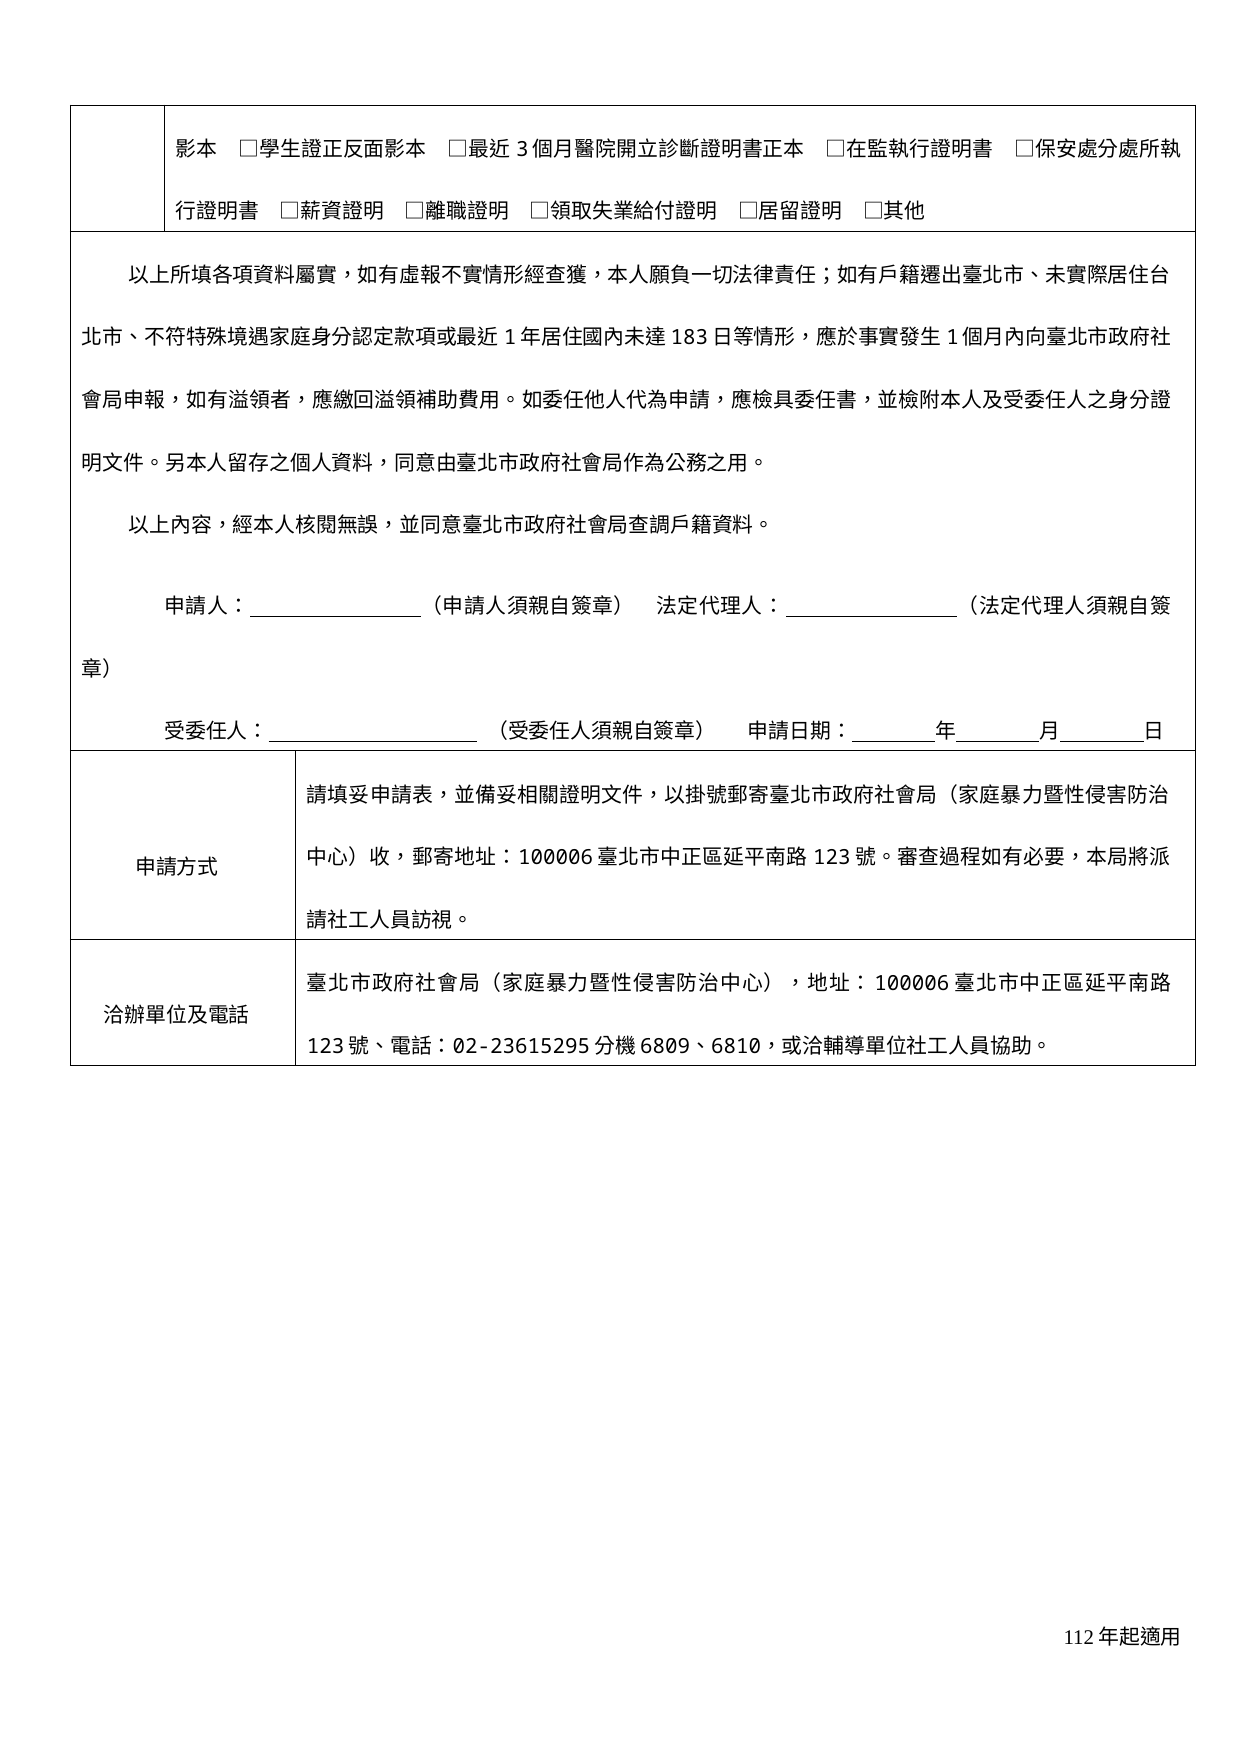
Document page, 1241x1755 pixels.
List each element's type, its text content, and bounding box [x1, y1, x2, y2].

table_cell 請填妥申請表，並備妥相關證明文件，以掛號郵寄臺北市政府社會局（家庭暴力暨性侵害防治中心）收，郵寄地址：100006臺北市中正區延平南路123號。審查過程如有必要，本局將派請社工人員訪視。 [296, 751, 1195, 939]
table_cell 洽辦單位及電話 [71, 940, 295, 1065]
table_cell [71, 106, 164, 231]
table_cell 申請方式 [71, 751, 295, 939]
table_cell 以上所填各項資料屬實，如有虛報不實情形經查獲，本人願負一切法律責任；如有戶籍遷出臺北市、未實際居住台北市、不符特殊境遇家庭身分認定款項或最近1年居住國內未達183日等情形，應於事實發生1個月內向臺北市政府社會局申報，如有溢領者，應繳回溢領補助費用。如委任他人代為申請，應檢具委任書，並檢附本人及受委任人之身分證明文件。另本人留存之個人資料，同意由臺北市政府社會局作為公務之用。 以上內容，經本人核閱無誤，並同意臺北市政府社會局查調戶籍資料。 申請人： （申請人須親自簽章） 法定代理人： （法定代理人須親自簽章） 受委任人： （受委任人須親自簽章） 申請日期： 年 月 日 [71, 232, 1195, 750]
table_cell 影本 □學生證正反面影本 □最近3個月醫院開立診斷證明書正本 □在監執行證明書 □保安處分處所執行證明書 □薪資證明 □離職證明 □領取失業給付證明 □居留證明 □其他 [165, 106, 1195, 231]
table_cell 臺北市政府社會局（家庭暴力暨性侵害防治中心），地址：100006臺北市中正區延平南路123號、電話：02-23615295分機6809、6810，或洽輔導單位社工人員協助。 [296, 940, 1195, 1065]
